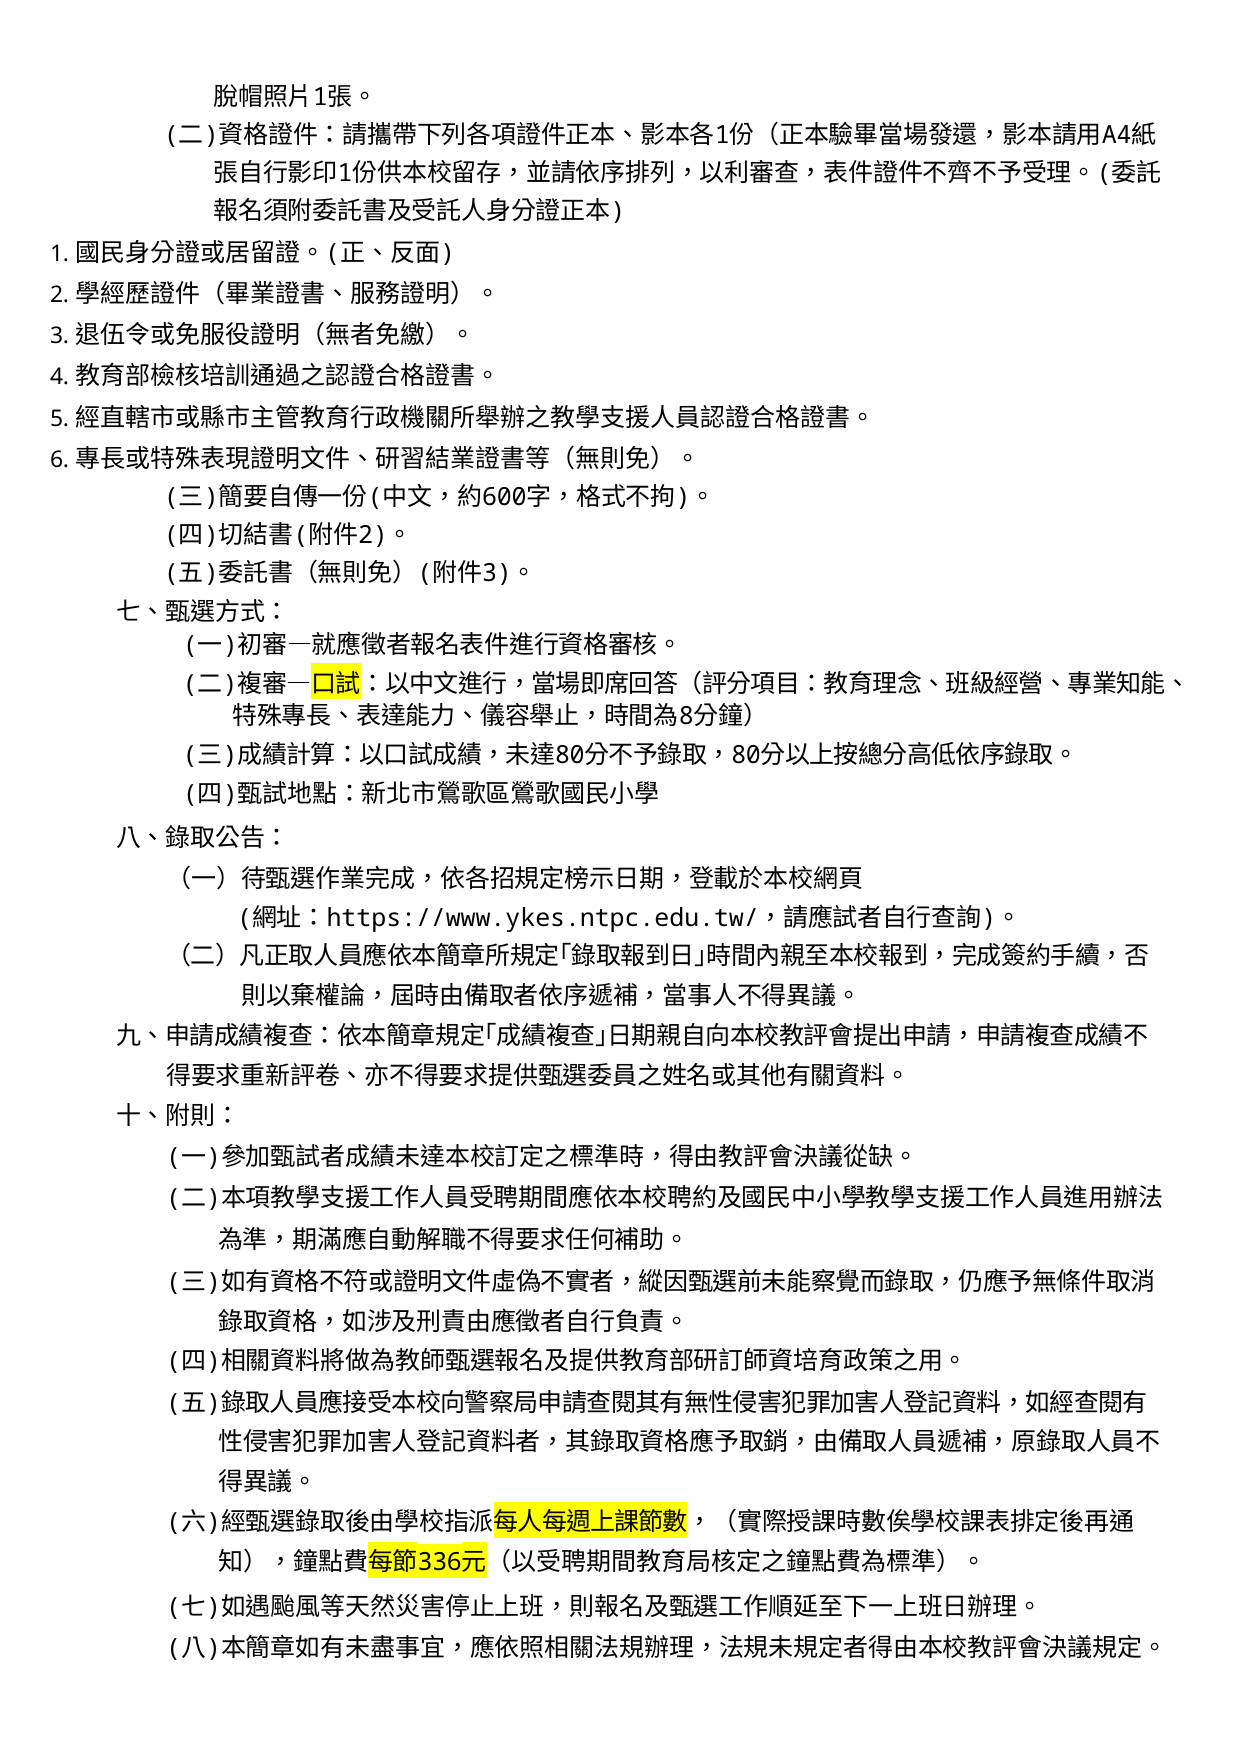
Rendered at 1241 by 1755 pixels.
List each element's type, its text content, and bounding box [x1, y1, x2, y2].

text (二)資格證件：請攜帶下列各項證件正本、影本各1份（正本驗畢當場發還，影本請用A4紙張自行影印1份供本校留存，並請依序排列，以利審查，表件證件不齊不予受理。(委託報名須附委託書及受託人身分證正本) [163, 113, 1166, 227]
text (網址：https://www.ykes.ntpc.edu.tw/，請應試者自行查詢)。 [237, 897, 1168, 933]
text 八、錄取公告： [116, 817, 1168, 854]
text (二)本項教學支援工作人員受聘期間應依本校聘約及國民中小學教學支援工作人員進用辦法為準，期滿應自動解職不得要求任何補助。 [166, 1178, 1168, 1256]
list 國民身分證或居留證。(正、反面) [50, 232, 1166, 268]
list 專長或特殊表現證明文件、研習結業證書等（無則免）。 [50, 438, 1166, 474]
text （二）凡正取人員應依本簡章所規定｢錄取報到日｣時間內親至本校報到，完成簽約手續，否則以棄權論，屆時由備取者依序遞補，當事人不得異議。 [166, 936, 1168, 1012]
text (八)本簡章如有未盡事宜，應依照相關法規辦理，法規未規定者得由本校教評會決議規定。 [166, 1628, 1168, 1664]
text (四)相關資料將做為教師甄選報名及提供教育部研訂師資培育政策之用。 [166, 1341, 1168, 1377]
text (七)如遇颱風等天然災害停止上班，則報名及甄選工作順延至下一上班日辦理。 [166, 1586, 1168, 1623]
text (三)簡要自傳一份(中文，約600字，格式不拘)。 [163, 474, 1166, 513]
text 十、附則： [116, 1095, 1168, 1132]
text (一)參加甄試者成績未達本校訂定之標準時，得由教評會決議從缺。 [166, 1137, 1168, 1173]
text (三)成績計算：以口試成績，未達80分不予錄取，80分以上按總分高低依序錄取。 [182, 737, 1166, 769]
list 學經歷證件（畢業證書、服務證明）。 [50, 273, 1166, 309]
text (一)初審—就應徵者報名表件進行資格審核。 [183, 627, 1166, 660]
list 經直轄市或縣市主管教育行政機關所舉辦之教學支援人員認證合格證書。 [50, 397, 1166, 433]
text 脫帽照片1張。 [163, 75, 1166, 113]
list 教育部檢核培訓通過之認證合格證書。 [50, 356, 1166, 392]
text (四)切結書(附件2)。 [163, 513, 1166, 551]
text 七、甄選方式： [116, 593, 1166, 627]
text 九、申請成績複查：依本簡章規定｢成績複查｣日期親自向本校教評會提出申請，申請複查成績不得要求重新評卷、亦不得要求提供甄選委員之姓名或其他有關資料。 [116, 1015, 1168, 1091]
text (五)錄取人員應接受本校向警察局申請查閱其有無性侵害犯罪加害人登記資料，如經查閱有性侵害犯罪加害人登記資料者，其錄取資格應予取銷，由備取人員遞補，原錄取人員不得異議。 [166, 1382, 1168, 1498]
text （一）待甄選作業完成，依各招規定榜示日期，登載於本校網頁 [166, 859, 1168, 895]
text (六)經甄選錄取後由學校指派每人每週上課節數，（實際授課時數俟學校課表排定後再通知），鐘點費每節336元（以受聘期間教育局核定之鐘點費為標準）。 [166, 1502, 1168, 1578]
text (二)複審—口試：以中文進行，當場即席回答（評分項目：教育理念、班級經營、專業知能、特殊專長、表達能力、儀容舉止，時間為8分鐘） [182, 666, 1166, 731]
list 退伍令或免服役證明（無者免繳）。 [50, 314, 1166, 351]
text (三)如有資格不符或證明文件虛偽不實者，縱因甄選前未能察覺而錄取，仍應予無條件取消錄取資格，如涉及刑責由應徵者自行負責。 [166, 1261, 1168, 1337]
text (四)甄試地點：新北市鶯歌區鶯歌國民小學 [183, 774, 1166, 810]
text (五)委託書（無則免）(附件3)。 [163, 551, 1166, 589]
